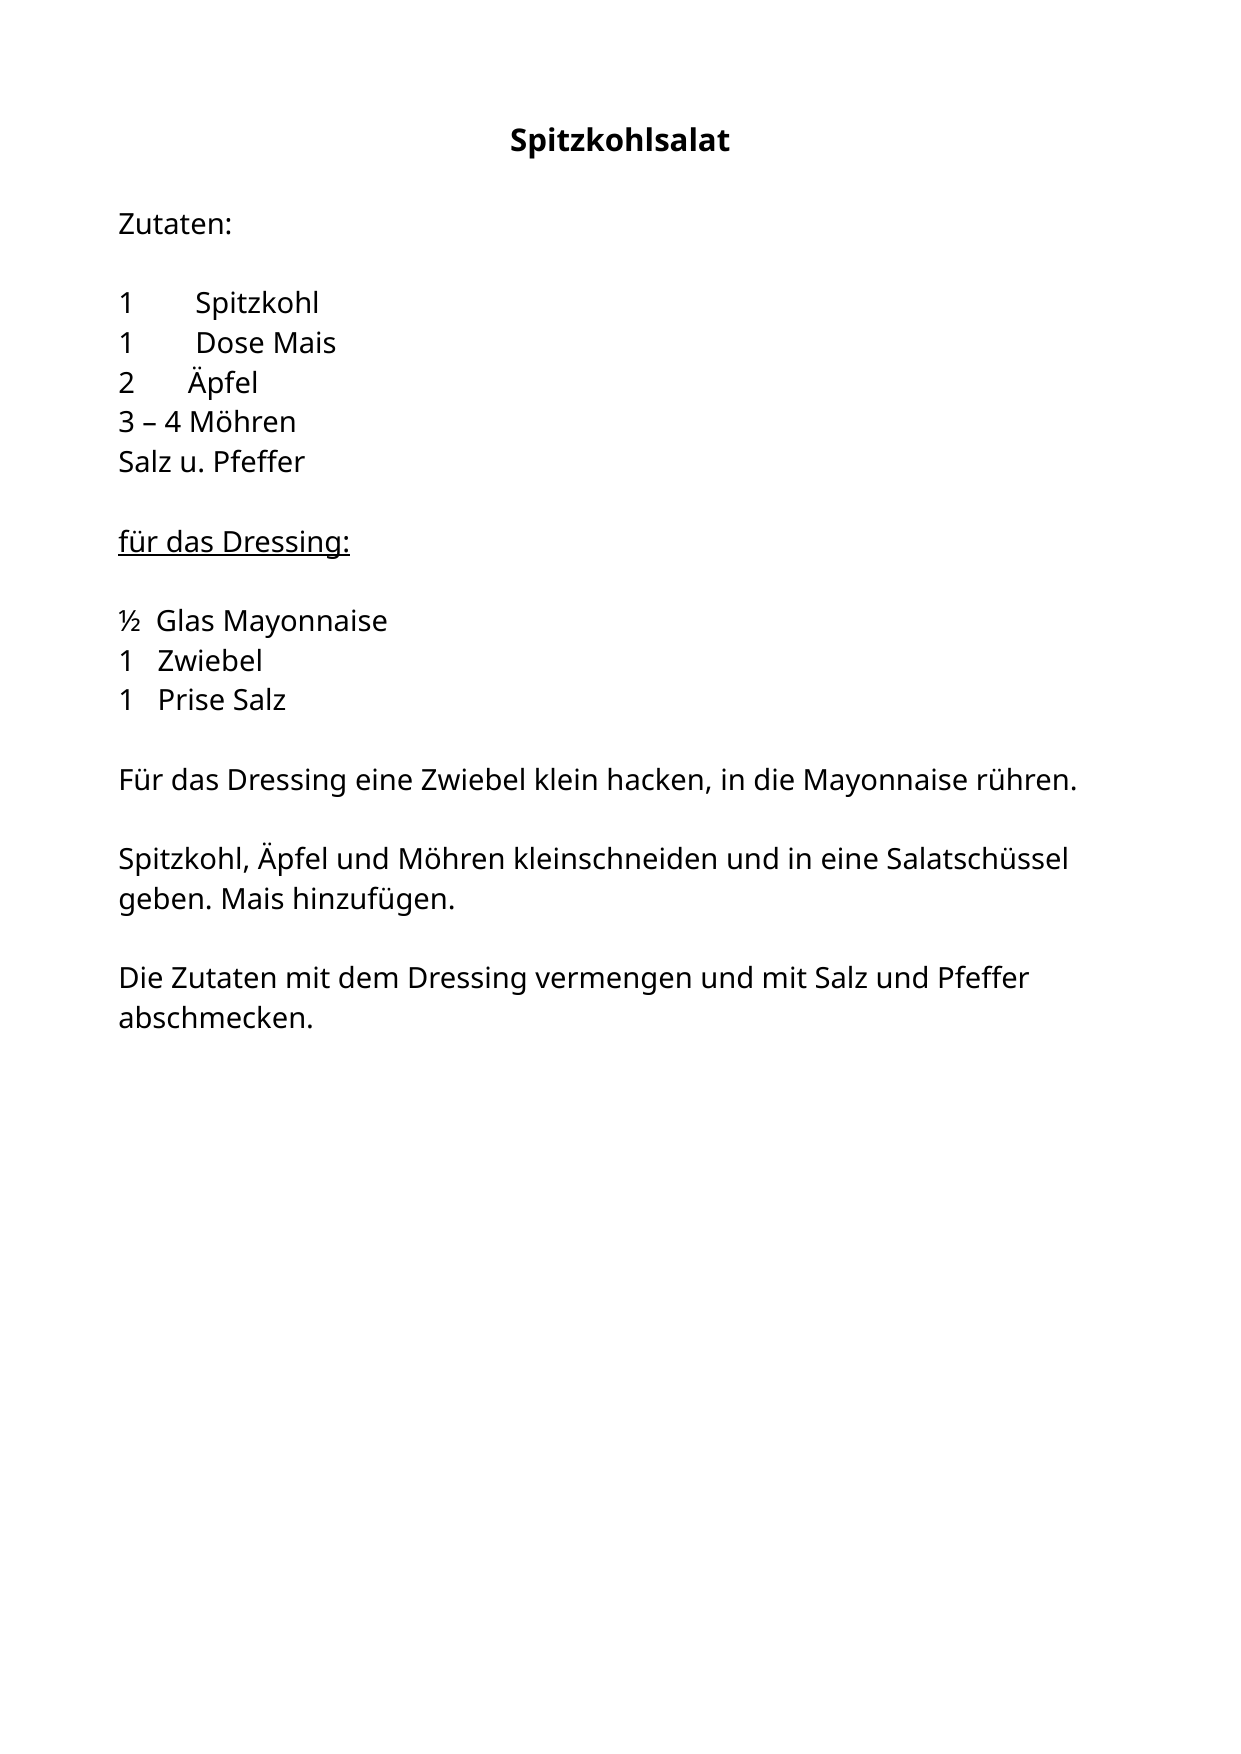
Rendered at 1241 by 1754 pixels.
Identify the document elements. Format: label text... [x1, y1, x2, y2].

text Spitzkohl, Äpfel und Möhren kleinschneiden und in eine Salatschüssel geben. Mais hinzufügen. [118, 838, 1122, 918]
text 2 Äpfel [118, 362, 1122, 402]
text Für das Dressing eine Zwiebel klein hacken, in die Mayonnaise rühren. [118, 759, 1122, 799]
text 1 Prise Salz [118, 679, 1122, 719]
text 1 Spitzkohl [118, 283, 1122, 322]
text Zutaten: [118, 203, 1122, 243]
text ½ Glas Mayonnaise [118, 600, 1122, 640]
text Spitzkohlsalat [118, 118, 1122, 161]
text Die Zutaten mit dem Dressing vermengen und mit Salz und Pfeffer abschmecken. [118, 957, 1122, 1037]
text 3 – 4 Möhren [118, 402, 1122, 441]
text für das Dressing: [118, 521, 1122, 561]
text 1 Dose Mais [118, 322, 1122, 362]
text Salz u. Pfeffer [118, 441, 1122, 481]
text 1 Zwiebel [118, 640, 1122, 679]
